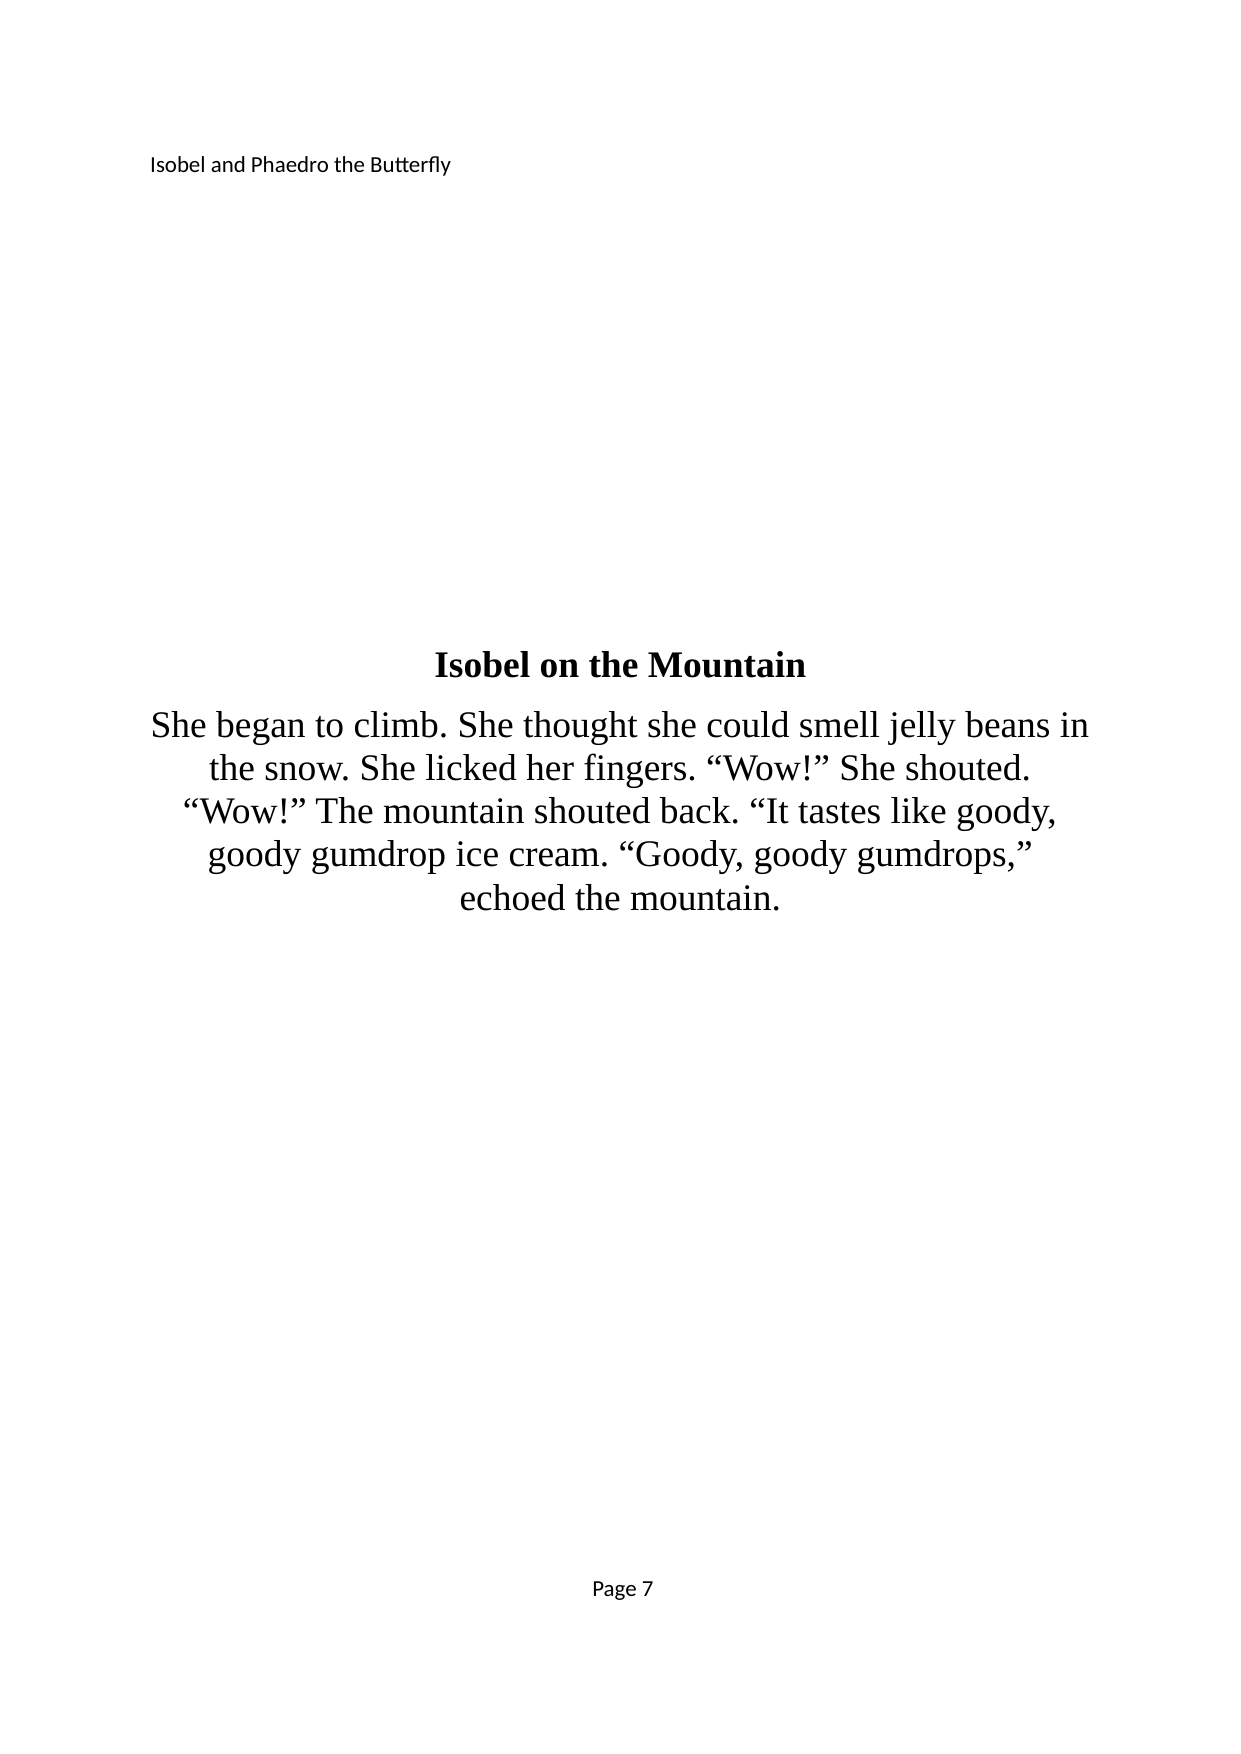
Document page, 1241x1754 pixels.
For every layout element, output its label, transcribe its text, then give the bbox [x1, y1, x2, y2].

text She began to climb. She thought she could smell jelly beans in the snow. She licked her fingers. “Wow!” She shouted. “Wow!” The mountain shouted back. “It tastes like goody, goody gumdrop ice cream. “Goody, goody gumdrops,” echoed the mountain. [150, 702, 1090, 918]
subtitle Isobel on the Mountain [150, 643, 1090, 686]
